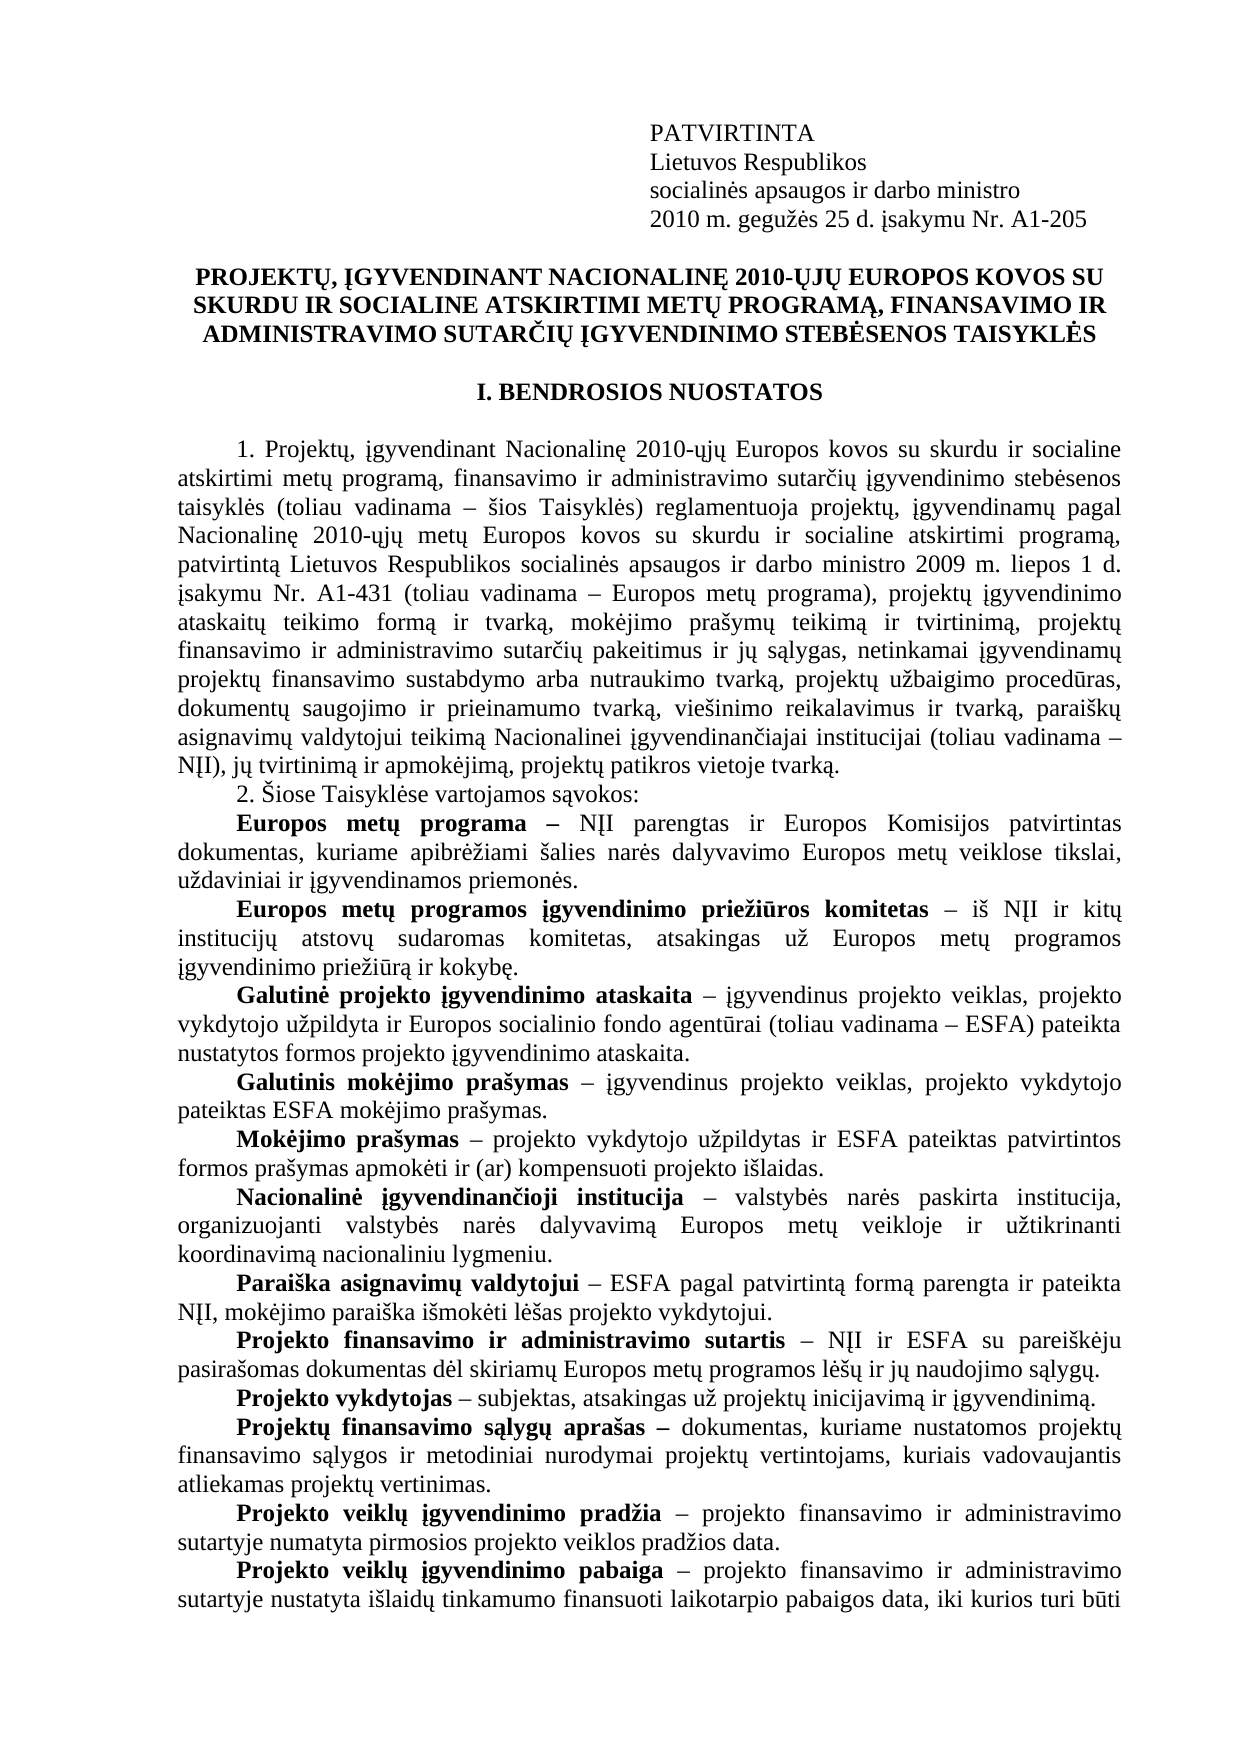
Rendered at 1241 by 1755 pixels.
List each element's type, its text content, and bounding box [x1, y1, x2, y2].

text Projektų finansavimo sąlygų aprašas – dokumentas, kuriame nustatomos projektų finansavimo sąlygos ir metodiniai nurodymai projektų vertintojams, kuriais vadovaujantis atliekamas projektų vertinimas. [177, 1412, 1122, 1498]
text Galutinė projekto įgyvendinimo ataskaita – įgyvendinus projekto veiklas, projekto vykdytojo užpildyta ir Europos socialinio fondo agentūrai (toliau vadinama – ESFA) pateikta nustatytos formos projekto įgyvendinimo ataskaita. [177, 981, 1122, 1067]
text Projekto finansavimo ir administravimo sutartis – NĮI ir ESFA su pareiškėju pasirašomas dokumentas dėl skiriamų Europos metų programos lėšų ir jų naudojimo sąlygų. [177, 1326, 1122, 1383]
text PATVIRTINTA [649, 118, 1122, 147]
text Paraiška asignavimų valdytojui – ESFA pagal patvirtintą formą parengta ir pateikta NĮI, mokėjimo paraiška išmokėti lėšas projekto vykdytojui. [177, 1268, 1122, 1326]
text PROJEKTŲ, įgyvendinant Nacionalinę 2010-ųjų Europos kovos su skurdu ir socialine atskirtimi metų programą, finansavimo ir administravimo SUTARČIŲ ĮGYVENDINIMO STEBĖSENOS TAISYKLĖS [177, 262, 1122, 348]
text Projekto vykdytojas – subjektas, atsakingas už projektų inicijavimą ir įgyvendinimą. [177, 1383, 1122, 1412]
text Projekto veiklų įgyvendinimo pabaiga – projekto finansavimo ir administravimo sutartyje nustatyta išlaidų tinkamumo finansuoti laikotarpio pabaigos data, iki kurios turi būti [177, 1556, 1122, 1613]
text Projekto veiklų įgyvendinimo pradžia – projekto finansavimo ir administravimo sutartyje numatyta pirmosios projekto veiklos pradžios data. [177, 1498, 1122, 1556]
text Nacionalinė įgyvendinančioji institucija – valstybės narės paskirta institucija, organizuojanti valstybės narės dalyvavimą Europos metų veikloje ir užtikrinanti koordinavimą nacionaliniu lygmeniu. [177, 1182, 1122, 1268]
text 1. Projektų, įgyvendinant Nacionalinę 2010-ųjų Europos kovos su skurdu ir socialine atskirtimi metų programą, finansavimo ir administravimo sutarčių įgyvendinimo stebėsenos taisyklės (toliau vadinama – šios Taisyklės) reglamentuoja projektų, įgyvendinamų pagal Nacionalinę 2010-ųjų metų Europos kovos su skurdu ir socialine atskirtimi programą, patvirtintą Lietuvos Respublikos socialinės apsaugos ir darbo ministro 2009 m. liepos 1 d. įsakymu Nr. A1-431 (toliau vadinama – Europos metų programa), projektų įgyvendinimo ataskaitų teikimo formą ir tvarką, mokėjimo prašymų teikimą ir tvirtinimą, projektų finansavimo ir administravimo sutarčių pakeitimus ir jų sąlygas, netinkamai įgyvendinamų projektų finansavimo sustabdymo arba nutraukimo tvarką, projektų užbaigimo procedūras, dokumentų saugojimo ir prieinamumo tvarką, viešinimo reikalavimus ir tvarką, paraiškų asignavimų valdytojui teikimą Nacionalinei įgyvendinančiajai institucijai (toliau vadinama – NĮI), jų tvirtinimą ir apmokėjimą, projektų patikros vietoje tvarką. [177, 434, 1122, 779]
text 2. Šiose Taisyklėse vartojamos sąvokos: [177, 779, 1122, 808]
text Mokėjimo prašymas – projekto vykdytojo užpildytas ir ESFA pateiktas patvirtintos formos prašymas apmokėti ir (ar) kompensuoti projekto išlaidas. [177, 1124, 1122, 1182]
text Galutinis mokėjimo prašymas – įgyvendinus projekto veiklas, projekto vykdytojo pateiktas ESFA mokėjimo prašymas. [177, 1067, 1122, 1124]
text Lietuvos Respublikos [649, 147, 1122, 176]
text I. BENDROSIOS NUOSTATOS [177, 377, 1122, 406]
text Europos metų programos įgyvendinimo priežiūros komitetas – iš NĮI ir kitų institucijų atstovų sudaromas komitetas, atsakingas už Europos metų programos įgyvendinimo priežiūrą ir kokybę. [177, 894, 1122, 981]
text Europos metų programa – NĮI parengtas ir Europos Komisijos patvirtintas dokumentas, kuriame apibrėžiami šalies narės dalyvavimo Europos metų veiklose tikslai, uždaviniai ir įgyvendinamos priemonės. [177, 808, 1122, 894]
text 2010 m. gegužės 25 d. įsakymu Nr. A1-205 [649, 204, 1122, 233]
text socialinės apsaugos ir darbo ministro [649, 176, 1122, 204]
